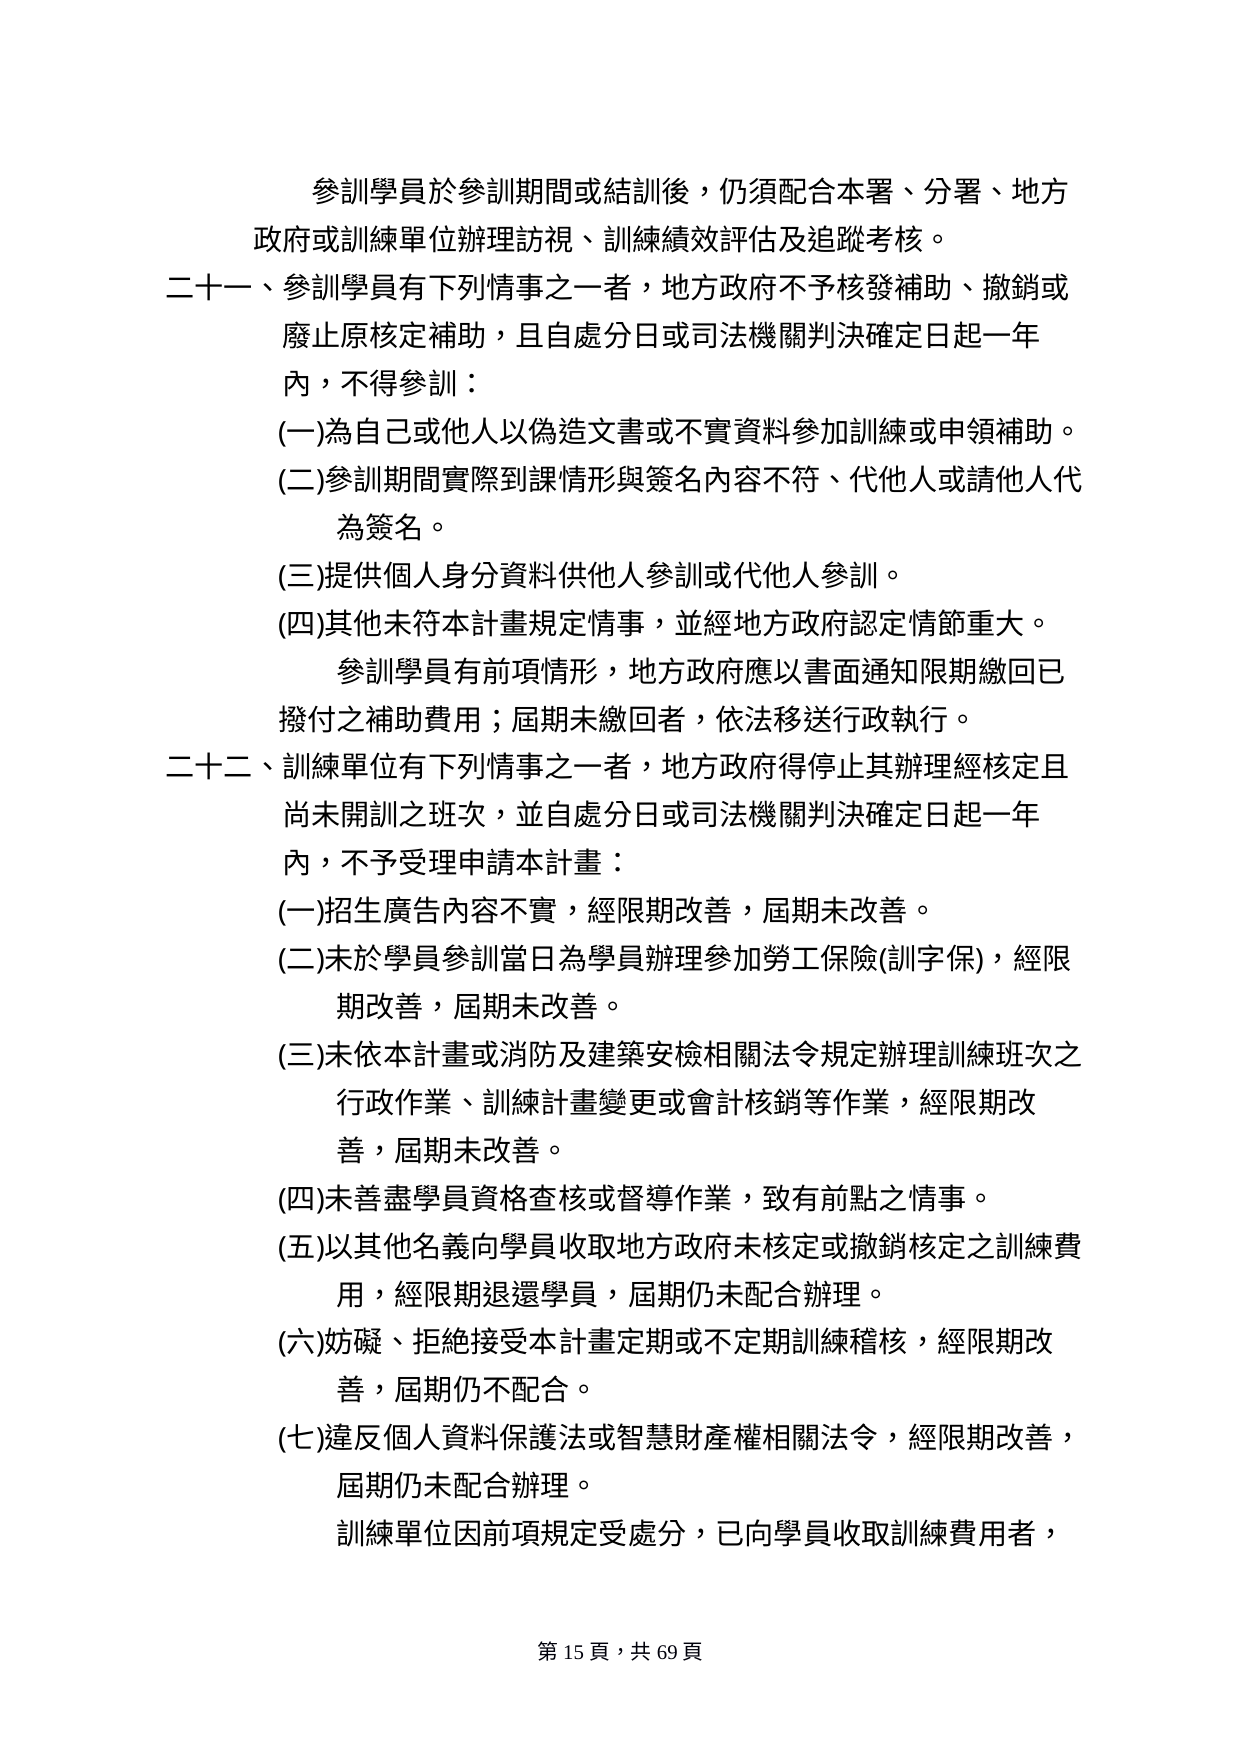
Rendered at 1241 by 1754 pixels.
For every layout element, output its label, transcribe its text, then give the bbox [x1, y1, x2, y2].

table_cell 參訓學員於參訓期間或結訓後，仍須配合本署、分署、地方政府或訓練單位辦理訪視、訓練績效評估及追蹤考核。 [163, 165, 1093, 260]
table_cell 二十一、參訓學員有下列情事之一者，地方政府不予核發補助、撤銷或廢止原核定補助，且自處分日或司法機關判決確定日起一年內，不得參訓： (一)為自己或他人以偽造文書或不實資料參加訓練或申領補助。 (二)參訓期間實際到課情形與簽名內容不符、代他人或請他人代為簽名。 (三)提供個人身分資料供他人參訓或代他人參訓。 (四)其他未符本計畫規定情事，並經地方政府認定情節重大。 參訓學員有前項情形，地方政府應以書面通知限期繳回已撥付之補助費用；屆期未繳回者，依法移送行政執行。 [163, 260, 1093, 739]
table_cell 二十二、訓練單位有下列情事之一者，地方政府得停止其辦理經核定且尚未開訓之班次，並自處分日或司法機關判決確定日起一年內，不予受理申請本計畫： (一)招生廣告內容不實，經限期改善，屆期未改善。 (二)未於學員參訓當日為學員辦理參加勞工保險(訓字保)，經限期改善，屆期未改善。 (三)未依本計畫或消防及建築安檢相關法令規定辦理訓練班次之行政作業、訓練計畫變更或會計核銷等作業，經限期改善，屆期未改善。 (四)未善盡學員資格查核或督導作業，致有前點之情事。 (五)以其他名義向學員收取地方政府未核定或撤銷核定之訓練費用，經限期退還學員，屆期仍未配合辦理。 (六)妨礙、拒絶接受本計畫定期或不定期訓練稽核，經限期改善，屆期仍不配合。 (七)違反個人資料保護法或智慧財產權相關法令，經限期改善，屆期仍未配合辦理。 訓練單位因前項規定受處分，已向學員收取訓練費用者， [163, 740, 1093, 1554]
